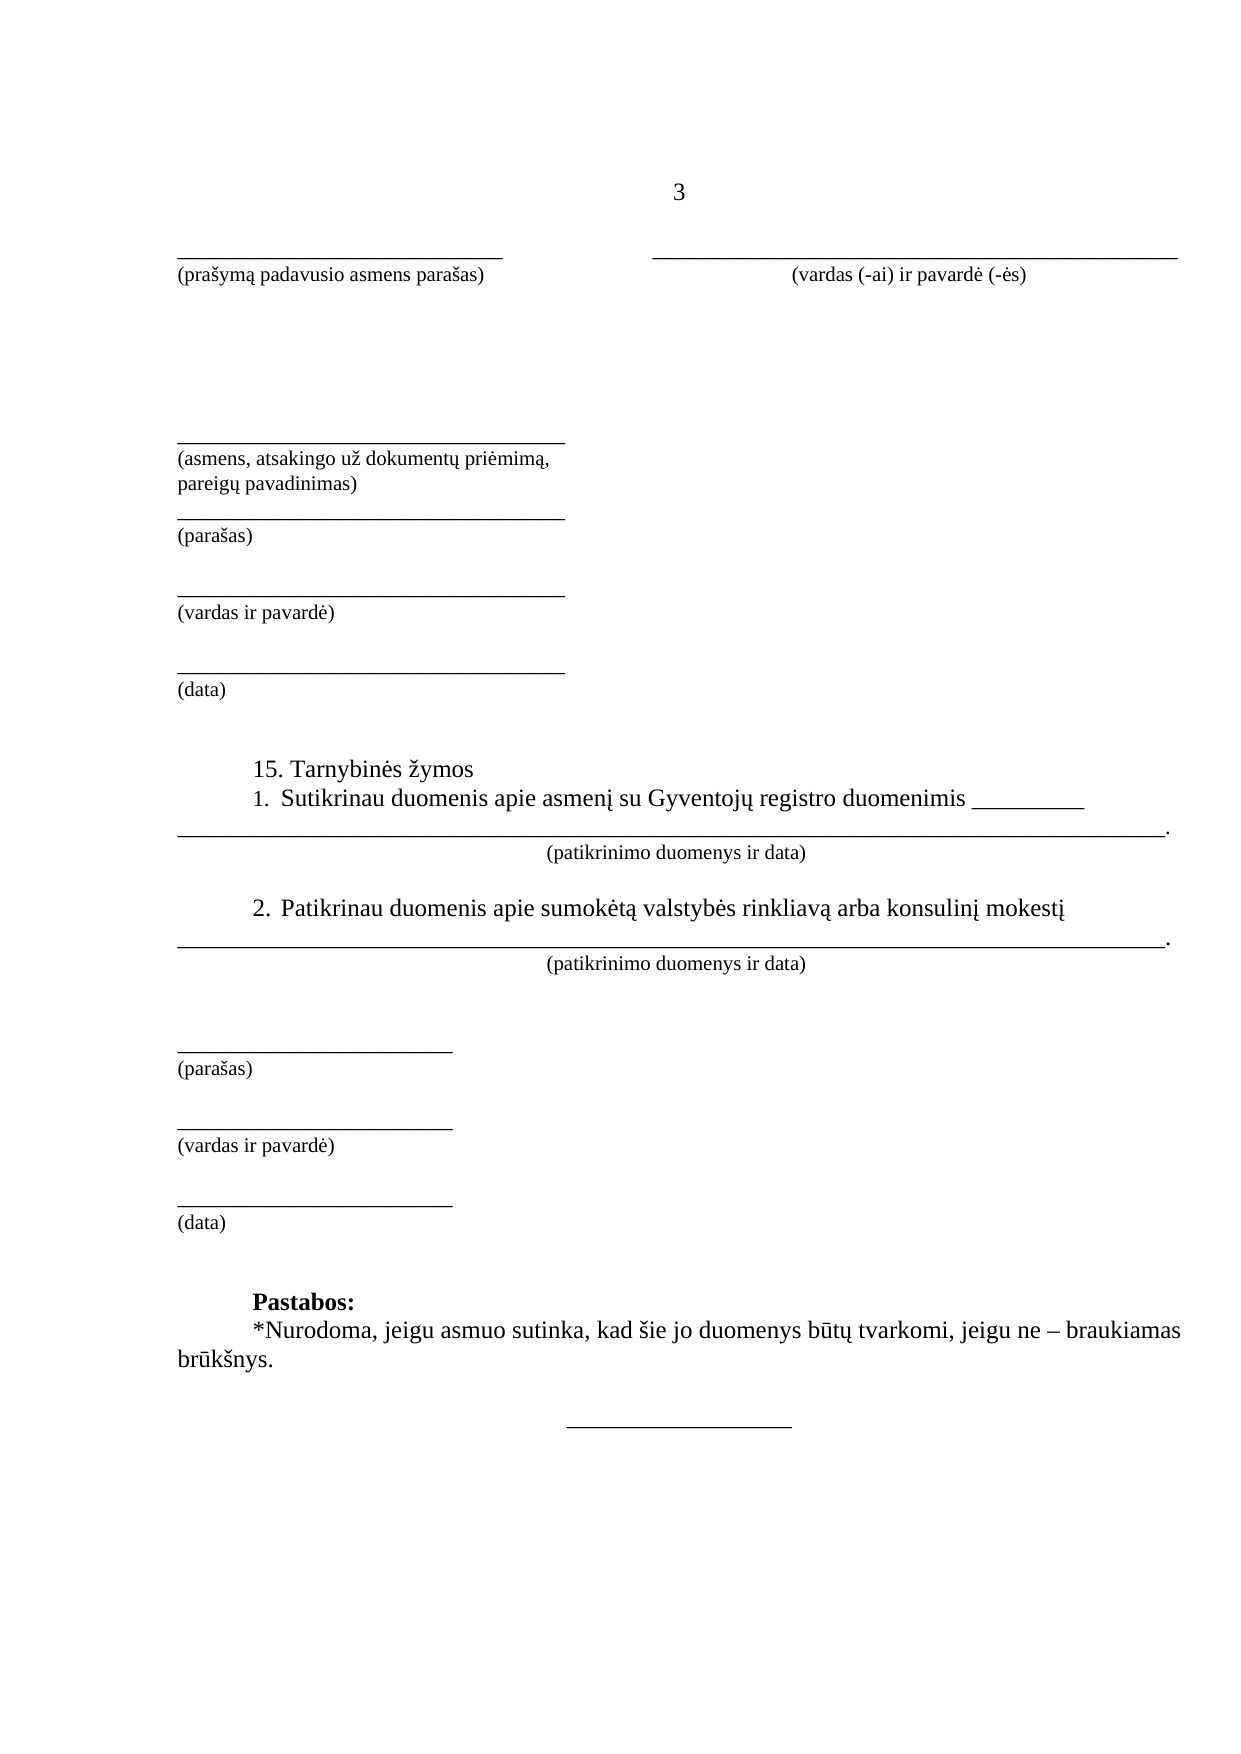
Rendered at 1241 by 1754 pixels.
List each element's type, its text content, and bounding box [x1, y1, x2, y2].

text pareigų pavadinimas) [177, 470, 1166, 494]
text 2. Patikrinau duomenis apie sumokėtą valstybės rinkliavą arba konsulinį mokestį [177, 893, 1181, 922]
text _______________________________________________________________________________. [177, 922, 1181, 950]
text (data) [177, 1210, 1181, 1234]
text _______________________________ [177, 418, 1166, 446]
text 15. Tarnybinės žymos [177, 754, 1181, 783]
text (vardas ir pavardė) [177, 1133, 1181, 1157]
text ______________________ [177, 1104, 1181, 1133]
text (patikrinimo duomenys ir data) [177, 840, 1181, 864]
text _______________________________________________________________________________. [177, 811, 1181, 840]
text ______________________ [177, 1181, 1181, 1210]
text (vardas ir pavardė) [177, 600, 1166, 624]
text _______________________________ [177, 648, 1166, 677]
text (prašymą padavusio asmens parašas) (vardas (-ai) ir pavardė (-ės) [177, 262, 1181, 286]
text __________________________ __________________________________________ [177, 233, 1181, 262]
text *Nurodoma, jeigu asmuo sutinka, kad šie jo duomenys būtų tvarkomi, jeigu ne – braukiamas brūkšnys. [177, 1315, 1181, 1373]
text _______________________________ [177, 571, 1166, 600]
text Pastabos: [177, 1287, 1181, 1315]
text _______________________________ [177, 494, 1166, 523]
text (asmens, atsakingo už dokumentų priėmimą, [177, 446, 1166, 470]
text __________________ [177, 1402, 1181, 1430]
text (parašas) [177, 523, 1166, 547]
text 1. Sutikrinau duomenis apie asmenį su Gyventojų registro duomenimis _________ [177, 783, 1181, 811]
text (parašas) [177, 1056, 1181, 1080]
text ______________________ [177, 1027, 1181, 1056]
text (data) [177, 677, 1166, 701]
text (patikrinimo duomenys ir data) [177, 950, 1189, 974]
